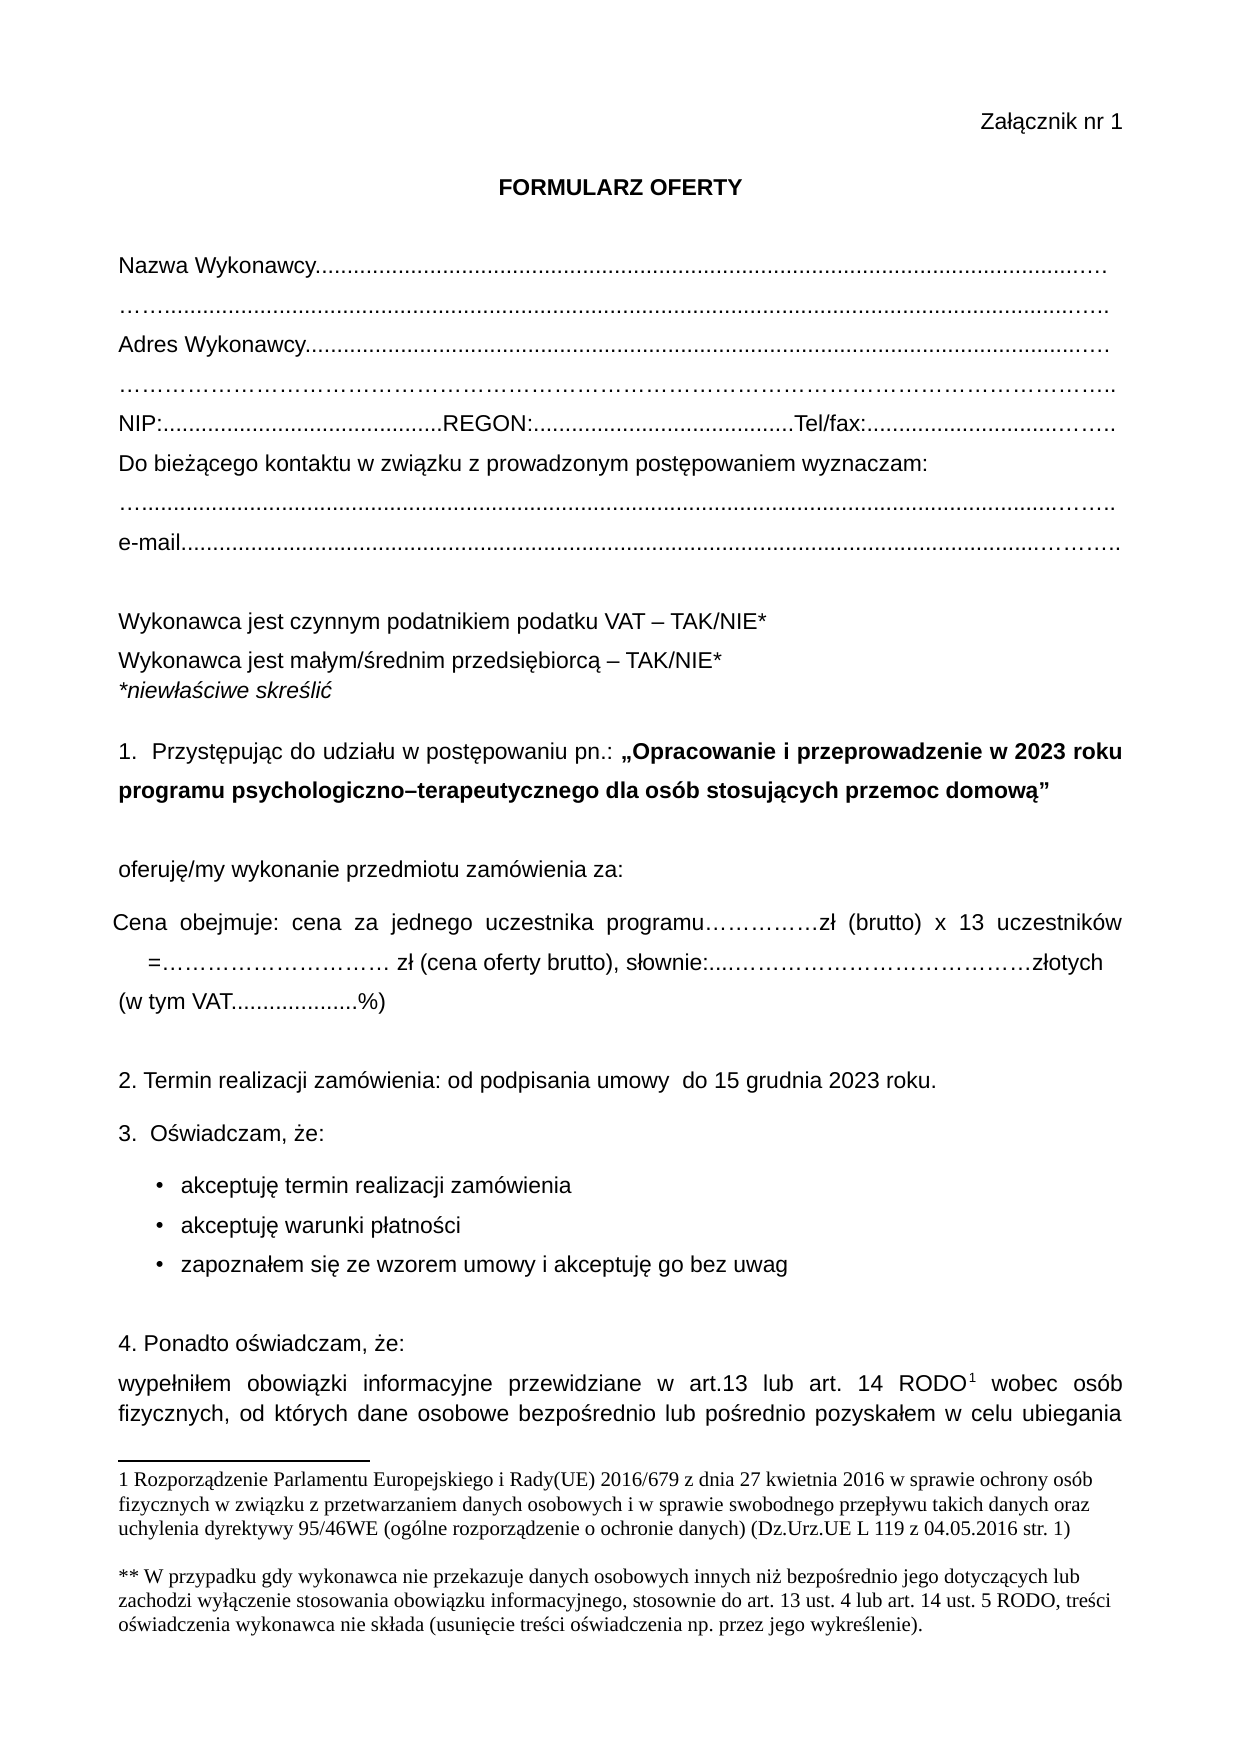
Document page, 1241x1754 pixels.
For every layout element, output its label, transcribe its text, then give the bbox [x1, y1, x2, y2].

text oferuję/my wykonanie przedmiotu zamówienia za: [118, 856, 1123, 883]
text 3. Oświadczam, że: [118, 1120, 1123, 1146]
list akceptuję termin realizacji zamówienia [156, 1172, 1123, 1199]
text Wykonawca jest czynnym podatnikiem podatku VAT – TAK/NIE* [118, 608, 1123, 634]
text 4. Ponadto oświadczam, że: [118, 1330, 1123, 1357]
text 2. Termin realizacji zamówienia: od podpisania umowy do 15 grudnia 2023 roku. [118, 1067, 1123, 1093]
text (w tym VAT....................%) [118, 988, 1123, 1014]
text Cena obejmuje: cena za jednego uczestnika programu……………zł (brutto) x 13 uczestników =………………………… zł (cena oferty brutto), słownie:....…………………………………złotych [112, 909, 1123, 975]
text Wykonawca jest małym/średnim przedsiębiorcą – TAK/NIE* [118, 647, 1123, 674]
text NIP:............................................REGON:.........................................Tel/fax:..............................…….. [118, 410, 1123, 437]
text Załącznik nr 1 [118, 108, 1123, 134]
list wypełniłem obowiązki informacyjne przewidziane w art.13 lub art. 14 RODO wobec osób fizycznych, od których dane osobowe bezpośrednio lub pośrednio pozyskałem w celu ubiegania [118, 1370, 1123, 1426]
list akceptuję warunki płatności [156, 1212, 1123, 1238]
text FORMULARZ OFERTY [118, 173, 1123, 200]
text Adres Wykonawcy..........................................................................................................................….………………………………………………………………………………………………………………….. [118, 331, 1123, 397]
text Nazwa Wykonawcy........................................................................................................................….……...............................................................................................................................................….. [118, 252, 1123, 318]
text ** W przypadku gdy wykonawca nie przekazuje danych osobowych innych niż bezpośrednio jego dotyczących lub zachodzi wyłączenie stosowania obowiązku informacyjnego, stosownie do art. 13 ust. 4 lub art. 14 ust. 5 RODO, treści oświadczenia wykonawca nie składa (usunięcie treści oświadczenia np. przez jego wykreślenie). [118, 1564, 1123, 1636]
text Do bieżącego kontaktu w związku z prowadzonym postępowaniem wyznaczam: [118, 450, 1123, 476]
list zapoznałem się ze wzorem umowy i akceptuję go bez uwag [156, 1251, 1123, 1278]
text Rozporządzenie Parlamentu Europejskiego i Rady(UE) 2016/679 z dnia 27 kwietnia 2016 w sprawie ochrony osób fizycznych w związku z przetwarzaniem danych osobowych i w sprawie swobodnego przepływu takich danych oraz uchylenia dyrektywy 95/46WE (ogólne rozporządzenie o ochronie danych) (Dz.Urz.UE L 119 z 04.05.2016 str. 1) [118, 1467, 1123, 1539]
text 1. Przystępując do udziału w postępowaniu pn.: „Opracowanie i przeprowadzenie w 2023 roku programu psychologiczno–terapeutycznego dla osób stosujących przemoc domową” [118, 738, 1123, 804]
text …................................................................................................................................................…….. e-mail.......................................................................................................................................……….. [118, 489, 1123, 555]
text *niewłaściwe skreślić [118, 677, 1123, 704]
